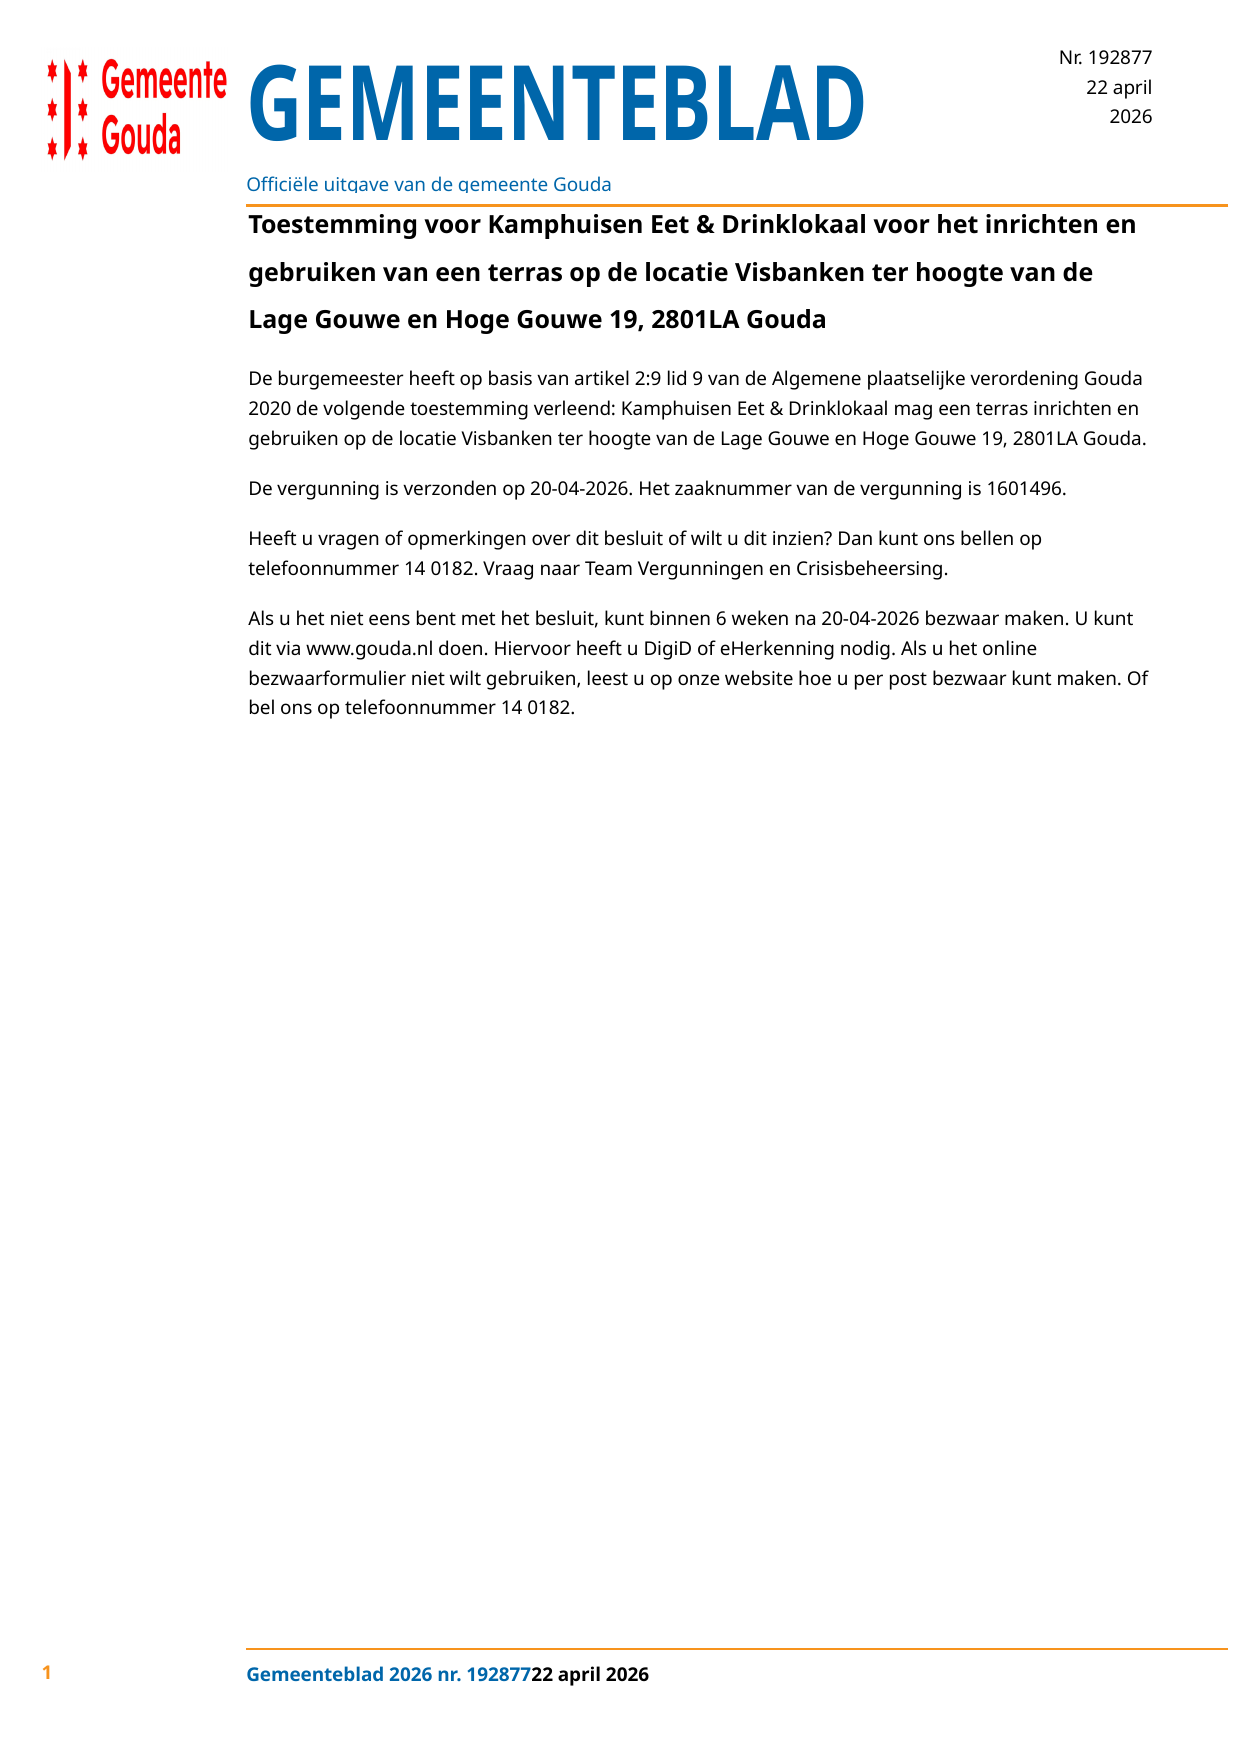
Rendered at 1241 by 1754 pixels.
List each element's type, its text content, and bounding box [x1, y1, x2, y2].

picture [41, 47, 231, 172]
text De vergunning is verzonden op 20-04-2026. Het zaaknummer van de vergunning is 1601496. [248, 475, 1152, 501]
text Als u het niet eens bent met het besluit, kunt binnen 6 weken na 20-04-2026 bezwaar maken. U kunt dit via www.gouda.nl doen. Hiervoor heeft u DigiD of eHerkenning nodig. Als u het online bezwaarformulier niet wilt gebruiken, leest u op onze website hoe u per post bezwaar kunt maken. Of bel ons op telefoonnummer 14 0182. [248, 606, 1152, 720]
text De burgemeester heeft op basis van artikel 2:9 lid 9 van de Algemene plaatselijke verordening Gouda 2020 de volgende toestemming verleend: Kamphuisen Eet & Drinklokaal mag een terras inrichten en gebruiken op de locatie Visbanken ter hoogte van de Lage Gouwe en Hoge Gouwe 19, 2801LA Gouda. [248, 366, 1152, 450]
text Heeft u vragen of opmerkingen over dit besluit of wilt u dit inzien? Dan kunt ons bellen op telefoonnummer 14 0182. Vraag naar Team Vergunningen en Crisisbeheersing. [248, 526, 1152, 581]
text Toestemming voor Kamphuisen Eet & Drinklokaal voor het inrichten en gebruiken van een terras op de locatie Visbanken ter hoogte van de Lage Gouwe en Hoge Gouwe 19, 2801LA Gouda [248, 207, 1152, 336]
